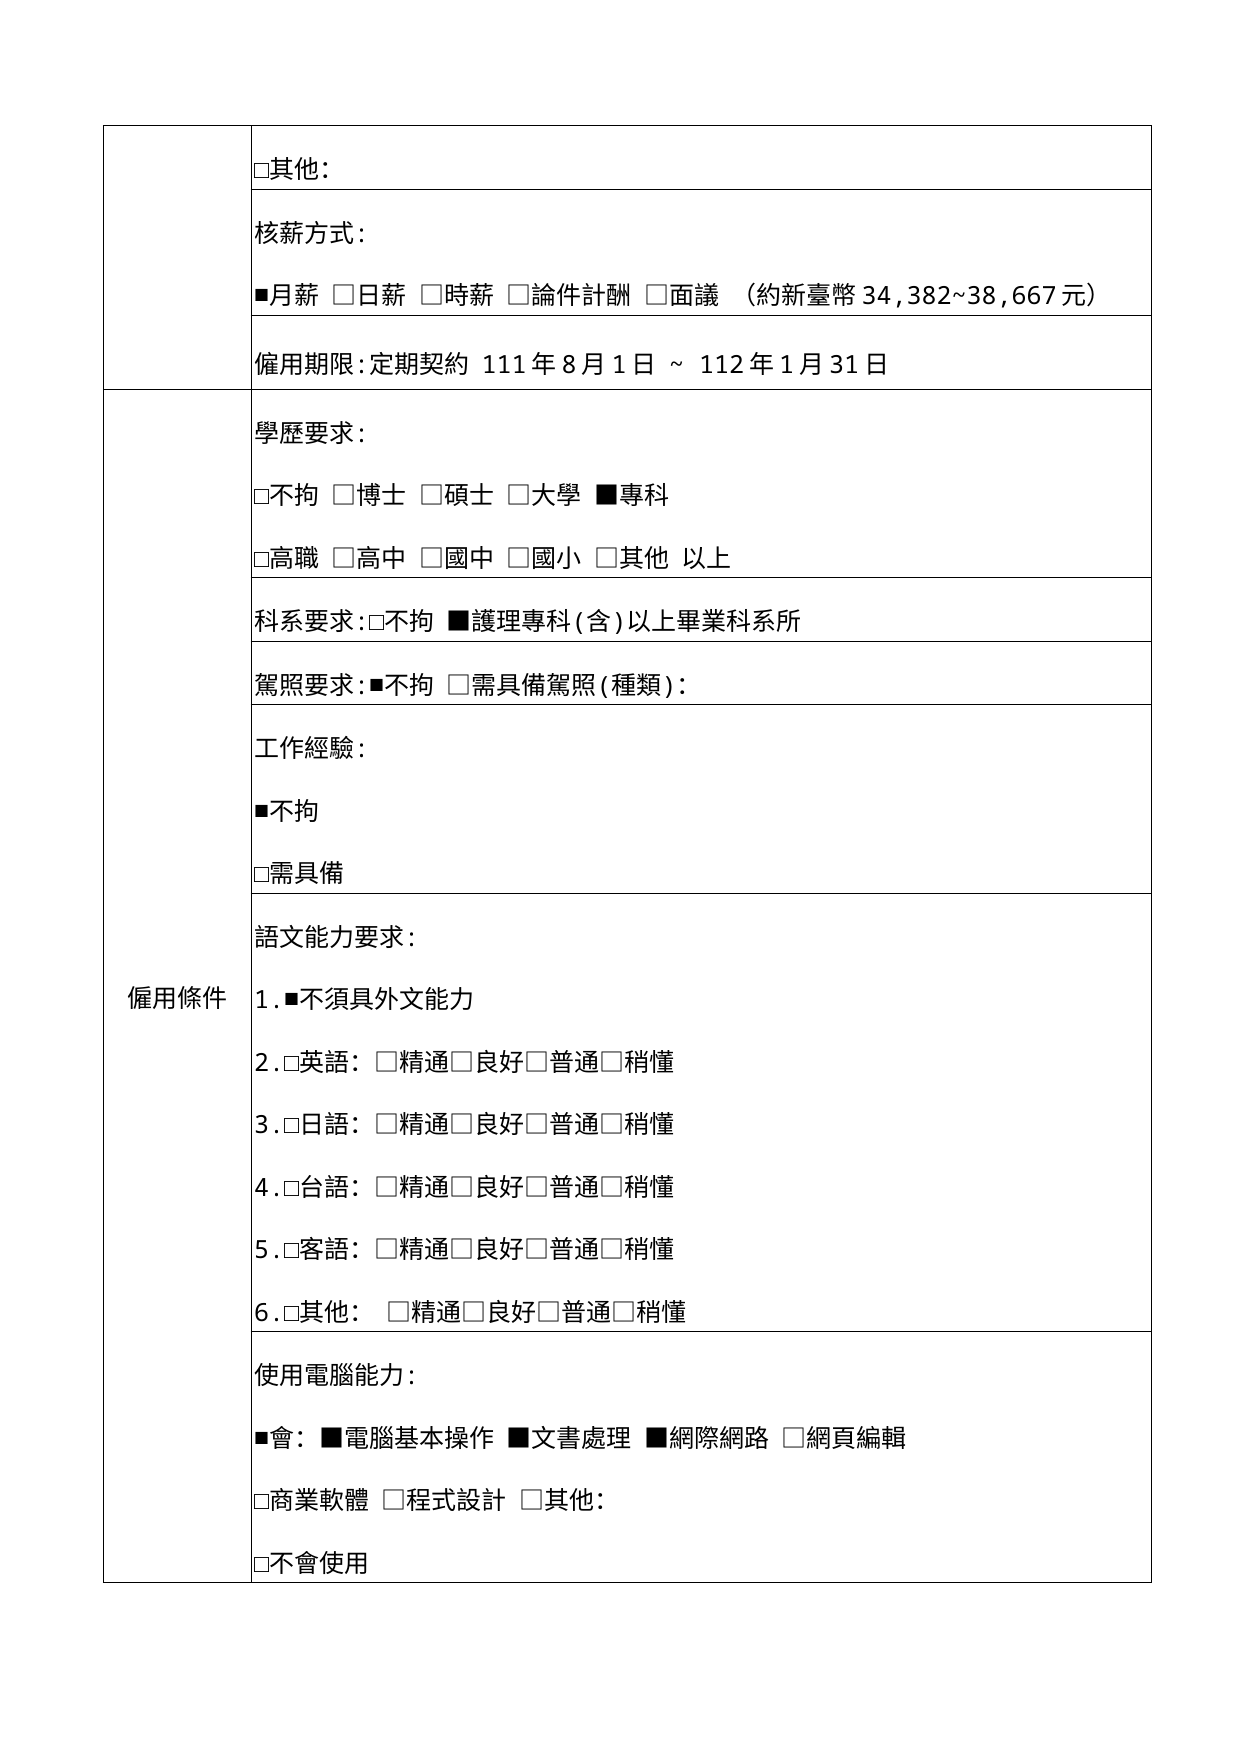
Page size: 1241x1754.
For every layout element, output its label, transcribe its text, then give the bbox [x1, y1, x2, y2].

table_cell 科系要求:□不拘 ■護理專科(含)以上畢業科系所 [252, 578, 1151, 641]
table_cell 使用電腦能力: ■會：■電腦基本操作 ■文書處理 ■網際網路 □網頁編輯 □商業軟體 □程式設計 □其他： □不會使用 [252, 1332, 1151, 1582]
table_cell [104, 126, 251, 388]
table_cell 學歷要求: □不拘 □博士 □碩士 □大學 ■專科 □高職 □高中 □國中 □國小 □其他 以上 [252, 390, 1151, 577]
table_cell 工作經驗: ■不拘 □需具備 [252, 705, 1151, 893]
table_cell 僱用條件 [104, 390, 251, 1582]
table_cell 駕照要求:■不拘 □需具備駕照(種類)： [252, 642, 1151, 704]
table_cell 僱用期限:定期契約 111年8月1日 ~ 112年1月31日 [252, 316, 1151, 388]
table_cell 核薪方式: ■月薪 □日薪 □時薪 □論件計酬 □面議 （約新臺幣34,382~38,667元） [252, 190, 1151, 315]
table_cell □其他： [252, 126, 1151, 189]
table_cell 語文能力要求: 1.■不須具外文能力 2.□英語：□精通□良好□普通□稍懂 3.□日語：□精通□良好□普通□稍懂 4.□台語：□精通□良好□普通□稍懂 5.□客語：□精通□良好□普通□稍懂 6.□其他： □精通□良好□普通□稍懂 [252, 894, 1151, 1331]
